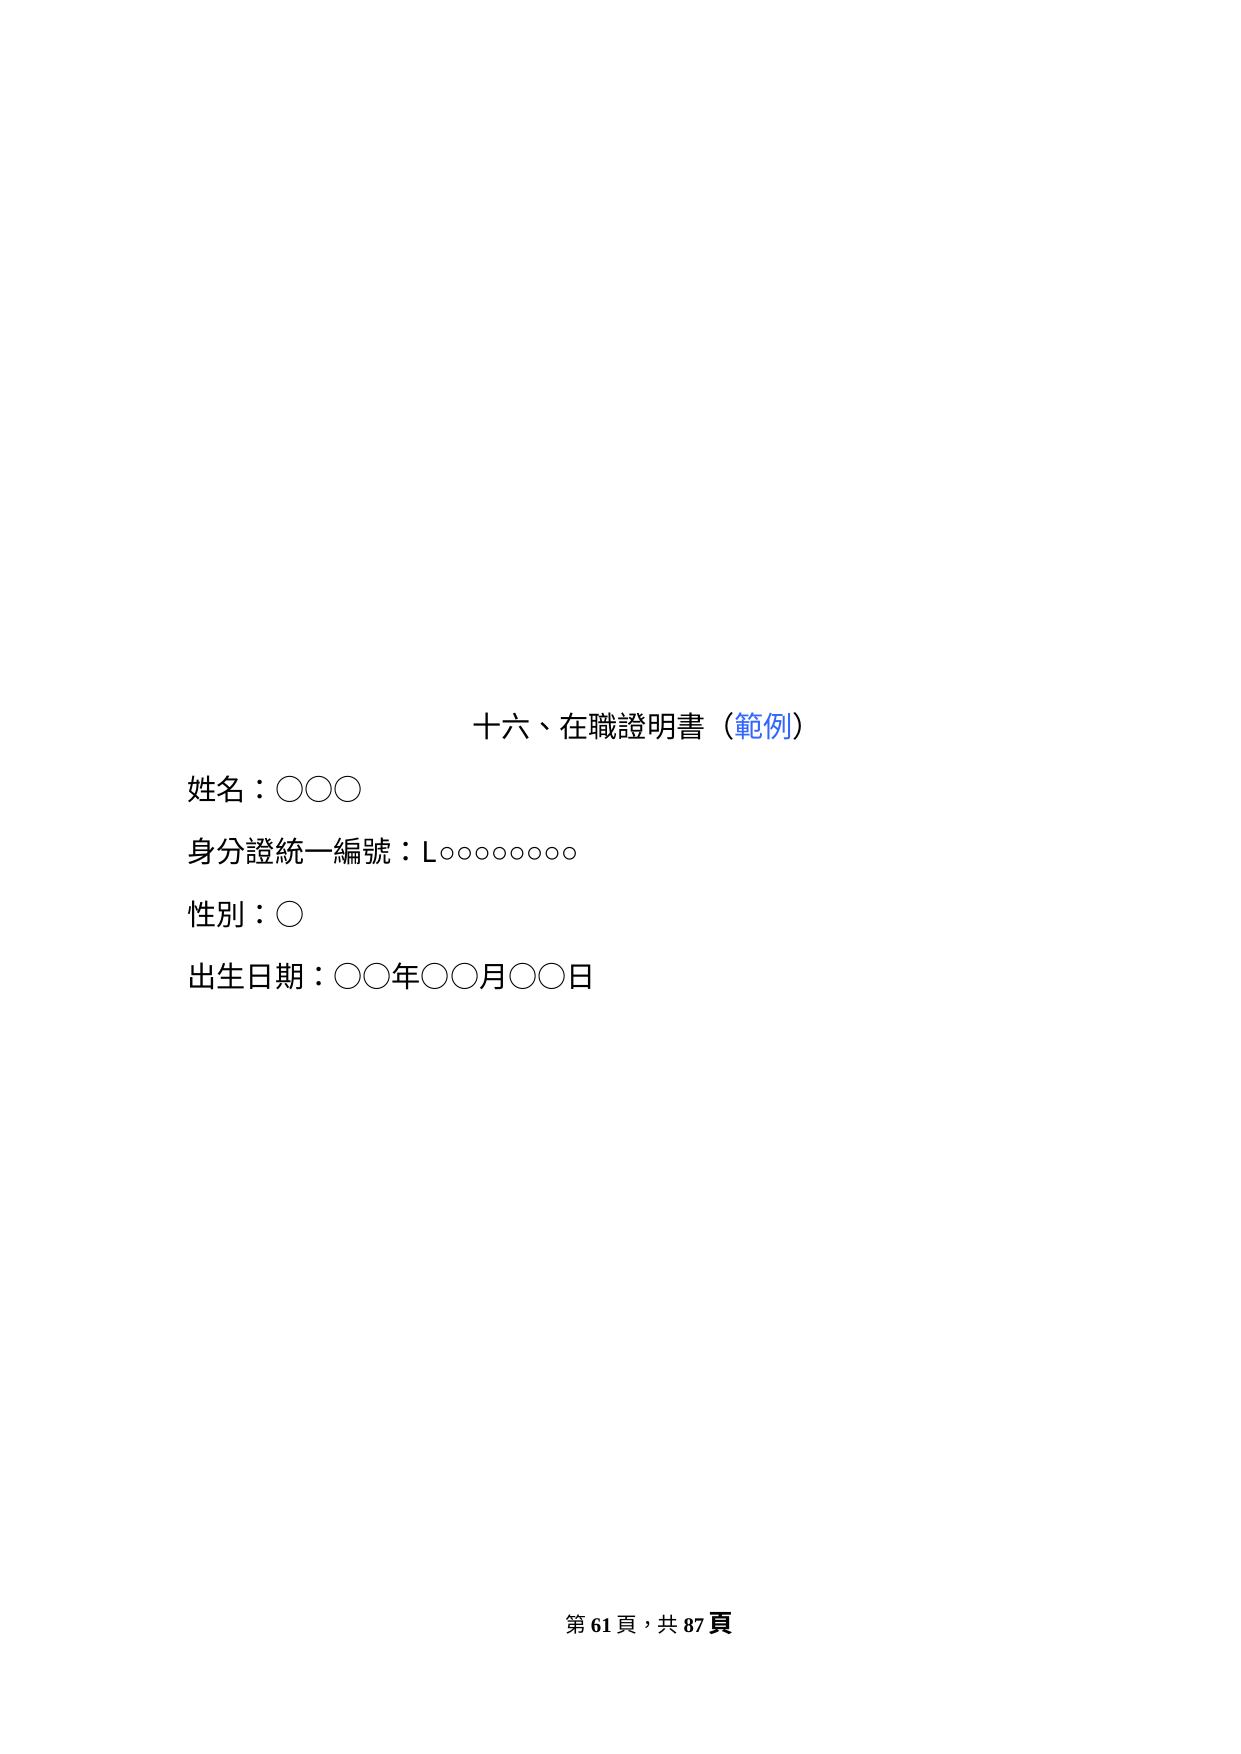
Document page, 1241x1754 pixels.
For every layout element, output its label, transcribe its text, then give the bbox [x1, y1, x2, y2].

text 十六、在職證明書（範例） [187, 683, 1106, 746]
text 姓名：○○○ [187, 746, 1106, 808]
text 出生日期：○○年○○月○○日 [187, 933, 1106, 996]
text 身分證統一編號：L○○○○○○○○ [187, 808, 1106, 871]
text 性別：○ [187, 871, 1106, 933]
